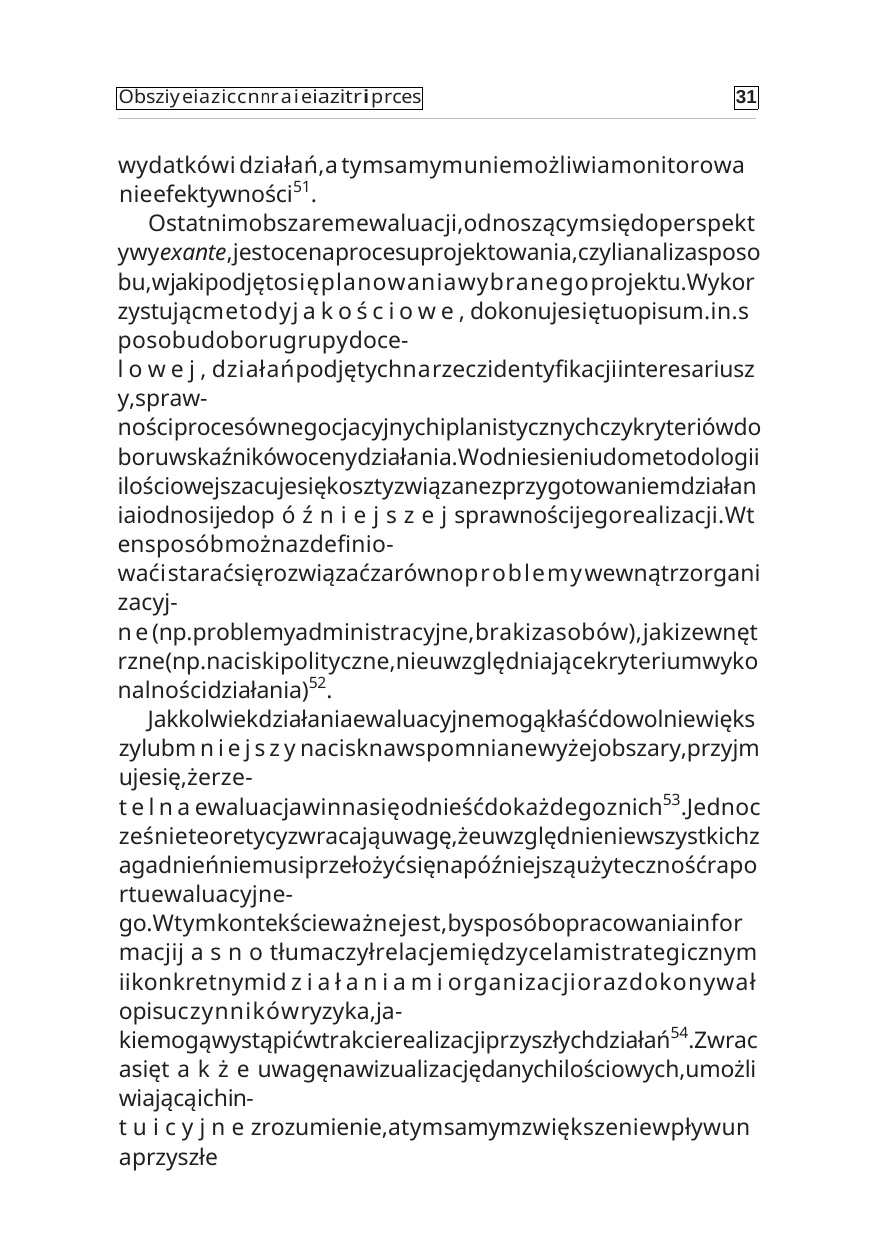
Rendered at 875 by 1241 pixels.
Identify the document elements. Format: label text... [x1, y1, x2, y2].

text Jakkolwiekdziałaniaewaluacyjnemogąkłaśćdowolniewiększylubmniejszynacisknawspomnianewyżejobszary,przyjmujesię,żerze-telnaewaluacjawinnasięodnieśćdokażdegoznich53.Jednocześnieteoretycyzwracająuwagę,żeuwzględnieniewszystkichzagadnieńniemusiprzełożyćsięnapóźniejsząużytecznośćraportuewaluacyjne-go.Wtymkontekścieważnejest,bysposóbopracowaniainformacjijasnotłumaczyłrelacjemiędzycelamistrategicznymiikonkretnymidziałaniamiorganizacjiorazdokonywałopisuczynnikówryzyka,ja-kiemogąwystąpićwtrakcierealizacjiprzyszłychdziałań54.Zwracasiętakżeuwagęnawizualizacjędanychilościowych,umożliwiającąichin-tuicyjnezrozumienie,atymsamymzwiększeniewpływunaprzyszłe [118, 704, 762, 1171]
text Ostatnimobszaremewaluacji,odnoszącymsiędoperspektywyexante,jestocenaprocesuprojektowania,czylianalizasposobu,wjakipodjętosięplanowaniawybranegoprojektu.Wykorzystującmetodyjakościowe,dokonujesiętuopisum.in.sposobudoborugrupydoce-lowej,działańpodjętychnarzeczidentyfikacjiinteresariuszy,spraw-nościprocesównegocjacyjnychiplanistycznychczykryteriówdoboruwskaźnikówocenydziałania.Wodniesieniudometodologiiilościowejszacujesiękosztyzwiązanezprzygotowaniemdziałaniaiodnosijedopóźniejszejsprawnościjegorealizacji.Wtensposóbmożnazdefinio-waćistaraćsięrozwiązaćzarównoproblemywewnątrzorganizacyj-ne(np.problemyadministracyjne,brakizasobów),jakizewnętrzne(np.naciskipolityczne,nieuwzględniającekryteriumwykonalnościdziałania)52. [117, 208, 762, 704]
text wydatkówidziałań,atymsamymuniemożliwiamonitorowanieefektywności51. [118, 150, 753, 208]
